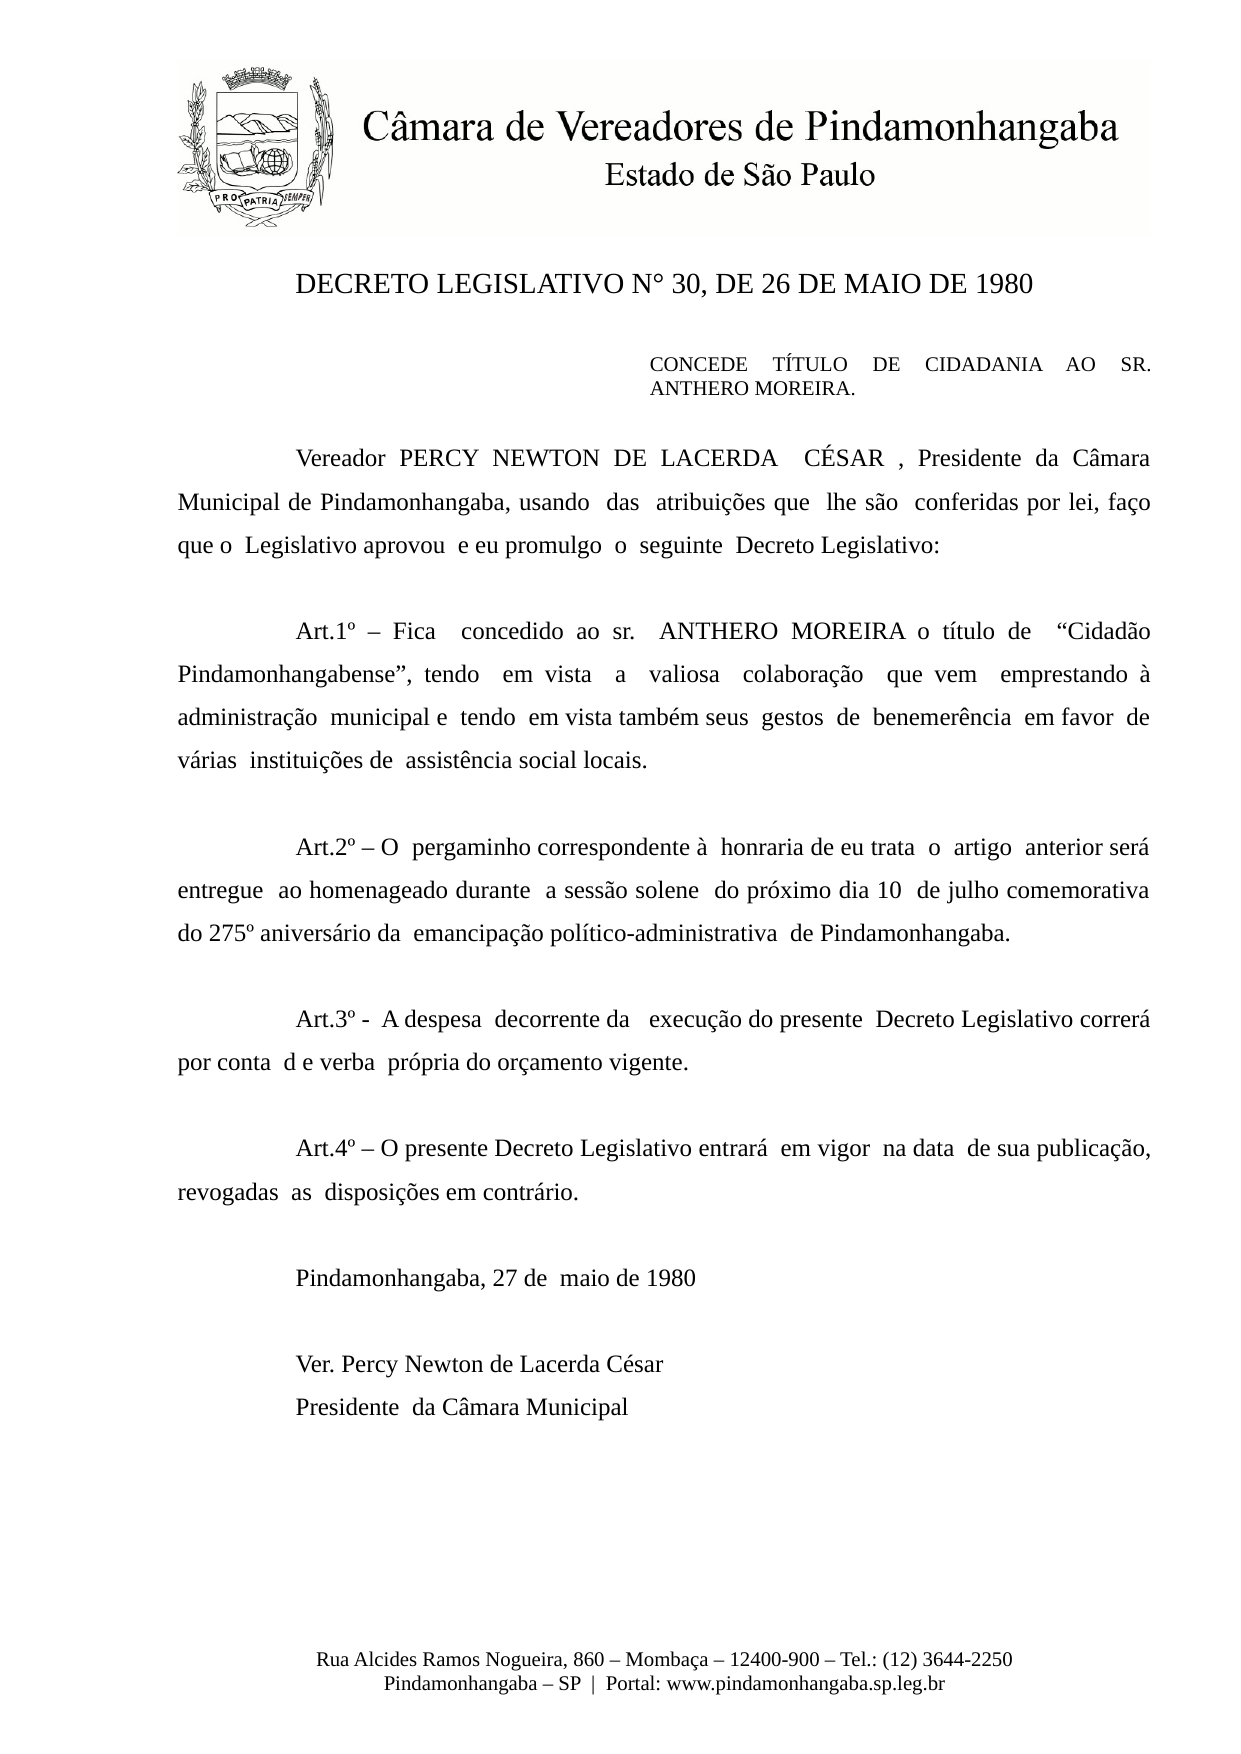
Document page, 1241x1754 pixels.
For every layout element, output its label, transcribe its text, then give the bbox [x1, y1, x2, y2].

text Vereador PERCY NEWTON DE LACERDA CÉSAR , Presidente da Câmara Municipal de Pindamonhangaba, usando das atribuições que lhe são conferidas por lei, faço que o Legislativo aprovou e eu promulgo o seguinte Decreto Legislativo: [177, 443, 1152, 558]
text CONCEDE TÍTULO DE CIDADANIA AO SR. ANTHERO MOREIRA. [649, 352, 1152, 400]
text Art.3º - A despesa decorrente da execução do presente Decreto Legislativo correrá por conta d e verba própria do orçamento vigente. [177, 1004, 1152, 1076]
text DECRETO LEGISLATIVO N° 30, de 26 de maio de 1980 [177, 266, 1152, 299]
text Art.4º – O presente Decreto Legislativo entrará em vigor na data de sua publicação, revogadas as disposições em contrário. [177, 1133, 1152, 1205]
text Presidente da Câmara Municipal [177, 1392, 1152, 1421]
text Art.2º – O pergaminho correspondente à honraria de eu trata o artigo anterior será entregue ao homenageado durante a sessão solene do próximo dia 10 de julho comemorativa do 275º aniversário da emancipação político-administrativa de Pindamonhangaba. [177, 832, 1152, 947]
text Ver. Percy Newton de Lacerda César [177, 1349, 1152, 1378]
picture [177, 59, 1152, 236]
text Art.1º – Fica concedido ao sr. ANTHERO MOREIRA o título de “Cidadão Pindamonhangabense”, tendo em vista a valiosa colaboração que vem emprestando à administração municipal e tendo em vista também seus gestos de benemerência em favor de várias instituições de assistência social locais. [177, 616, 1152, 774]
text Pindamonhangaba, 27 de maio de 1980 [177, 1263, 1152, 1292]
